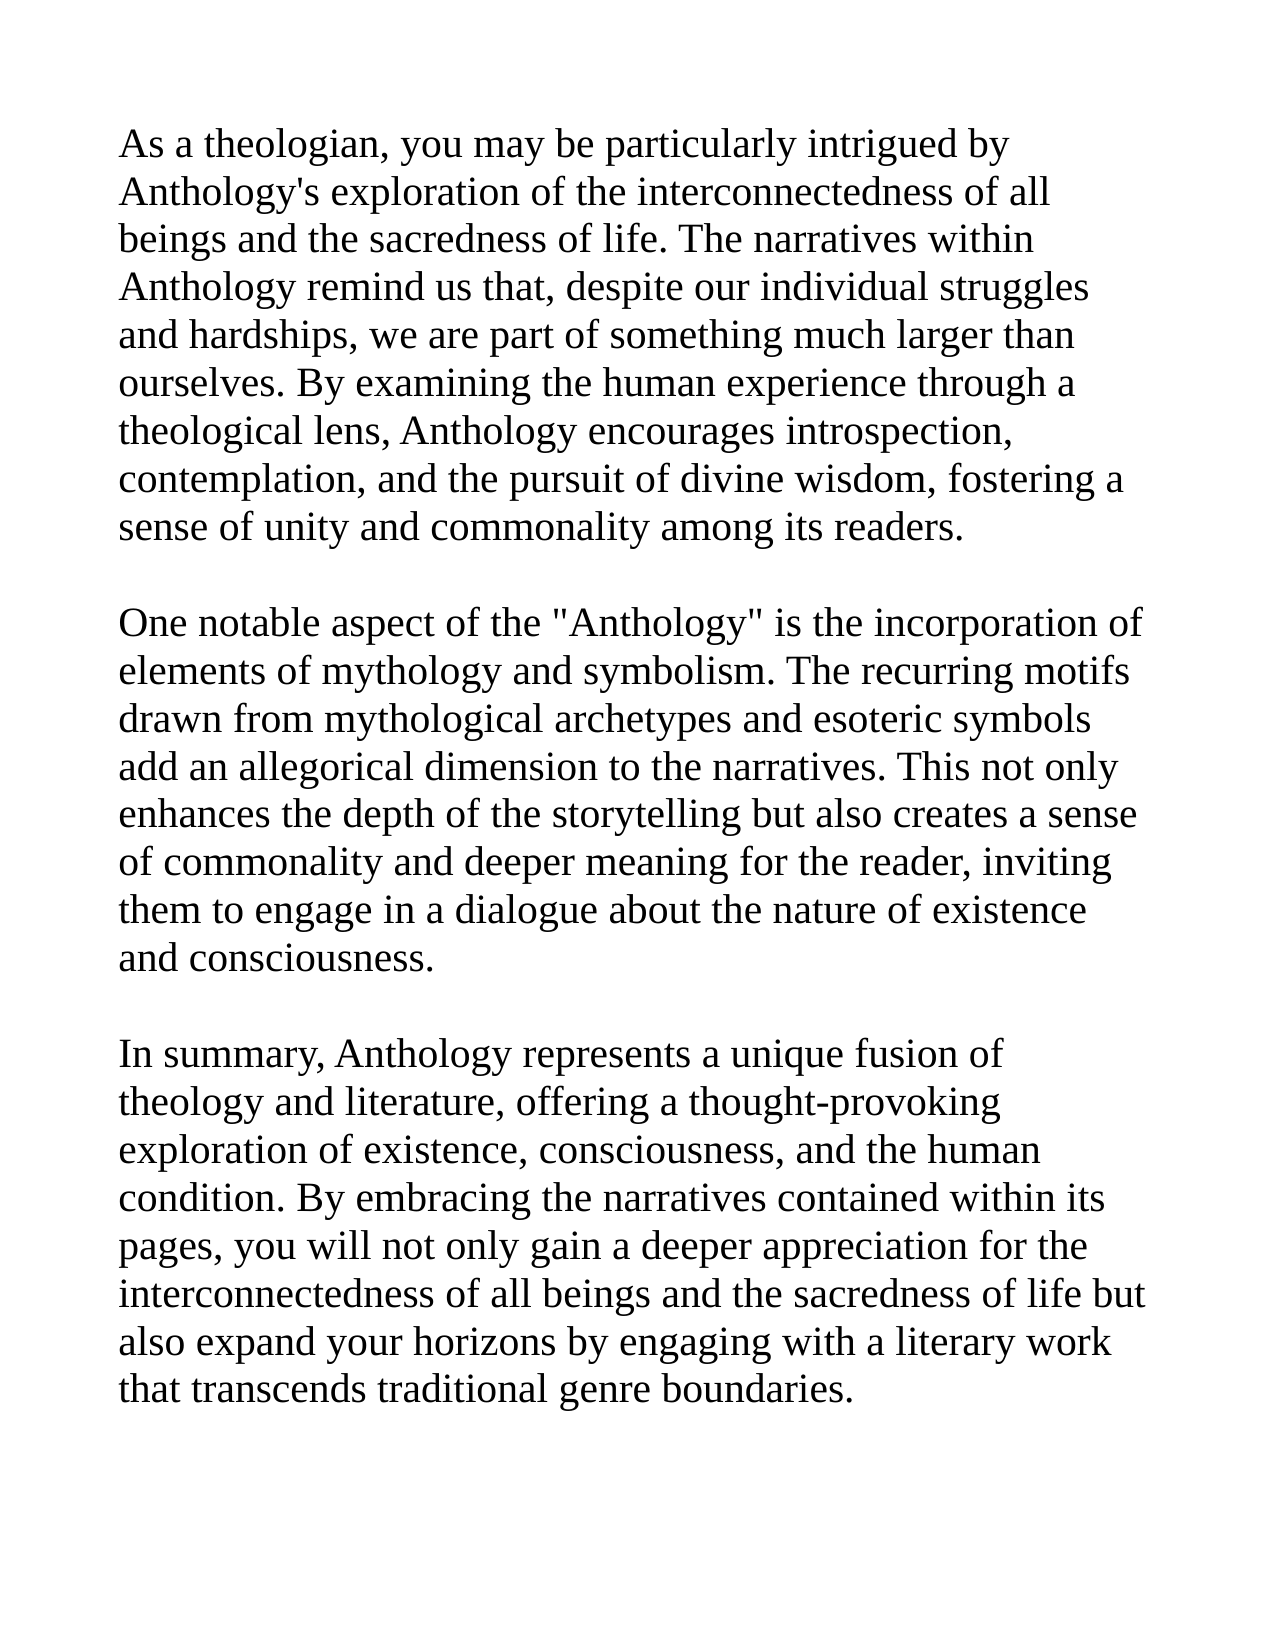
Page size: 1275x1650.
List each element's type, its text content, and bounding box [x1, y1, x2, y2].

text In summary, Anthology represents a unique fusion of theology and literature, offering a thought-provoking exploration of existence, consciousness, and the human condition. By embracing the narratives contained within its pages, you will not only gain a deeper appreciation for the interconnectedness of all beings and the sacredness of life but also expand your horizons by engaging with a literary work that transcends traditional genre boundaries. [118, 1028, 1157, 1412]
text As a theologian, you may be particularly intrigued by Anthology's exploration of the interconnectedness of all beings and the sacredness of life. The narratives within Anthology remind us that, despite our individual struggles and hardships, we are part of something much larger than ourselves. By examining the human experience through a theological lens, Anthology encourages introspection, contemplation, and the pursuit of divine wisdom, fostering a sense of unity and commonality among its readers. [118, 118, 1157, 549]
text One notable aspect of the "Anthology" is the incorporation of elements of mythology and symbolism. The recurring motifs drawn from mythological archetypes and esoteric symbols add an allegorical dimension to the narratives. This not only enhances the depth of the storytelling but also creates a sense of commonality and deeper meaning for the reader, inviting them to engage in a dialogue about the nature of existence and consciousness. [118, 597, 1157, 981]
